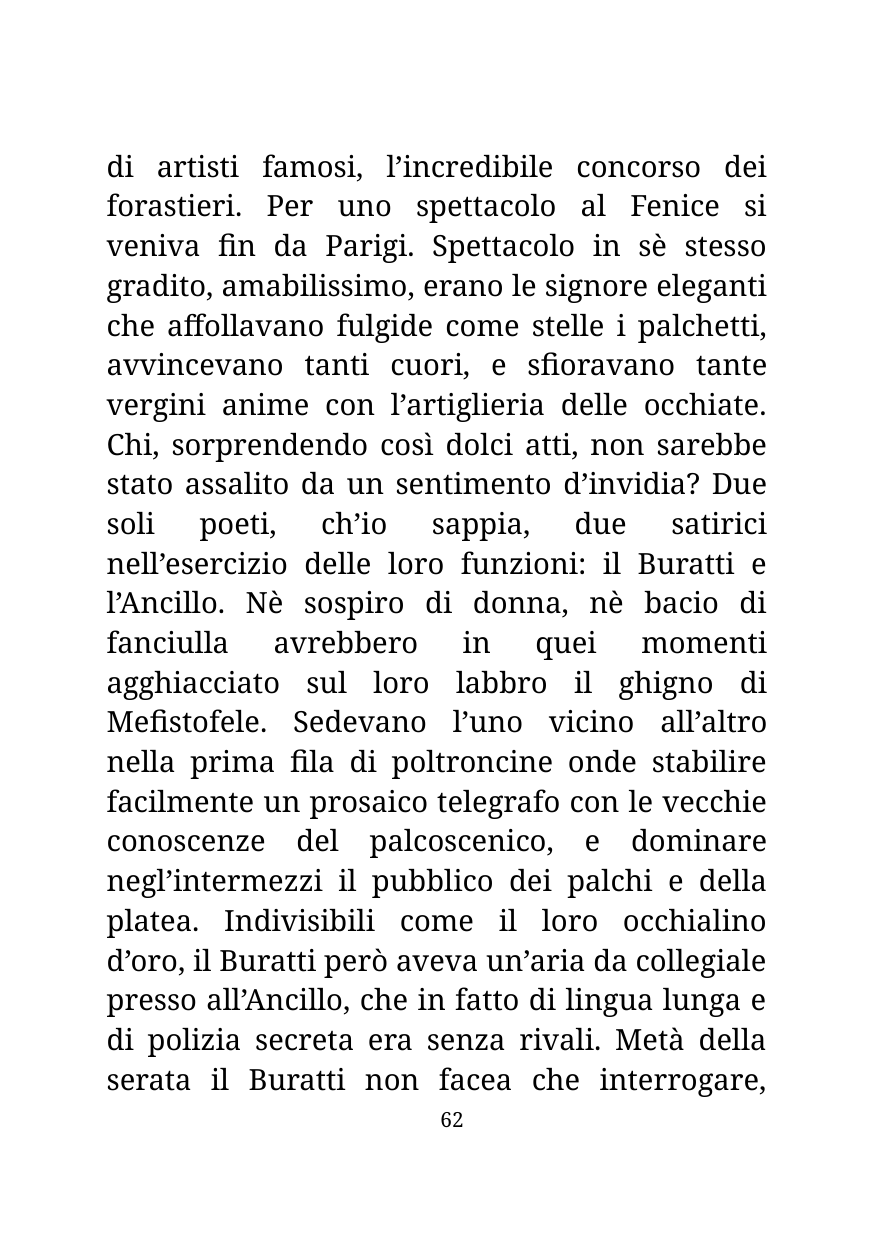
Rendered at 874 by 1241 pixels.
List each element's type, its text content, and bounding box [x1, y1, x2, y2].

text di artisti famosi, l’incredibile concorso dei forastieri. Per uno spettacolo al Fenice si veniva fin da Parigi. Spettacolo in sè stesso gradito, amabilissimo, erano le signore eleganti che affollavano fulgide come stelle i palchetti, avvincevano tanti cuori, e sfioravano tante vergini anime con l’artiglieria delle occhiate. Chi, sorprendendo così dolci atti, non sarebbe stato assalito da un sentimento d’invidia? Due soli poeti, ch’io sappia, due satirici nell’esercizio delle loro funzioni: il Buratti e l’Ancillo. Nè sospiro di donna, nè bacio di fanciulla avrebbero in quei momenti agghiacciato sul loro labbro il ghigno di Mefistofele. Sedevano l’uno vicino all’altro nella prima fila di poltroncine onde stabilire facilmente un prosaico telegrafo con le vecchie conoscenze del palcoscenico, e dominare negl’intermezzi il pubblico dei palchi e della platea. Indivisibili come il loro occhialino d’oro, il Buratti però aveva un’aria da collegiale presso all’Ancillo, che in fatto di lingua lunga e di polizia secreta era senza rivali. Metà della serata il Buratti non facea che interrogare, [106, 146, 768, 1098]
